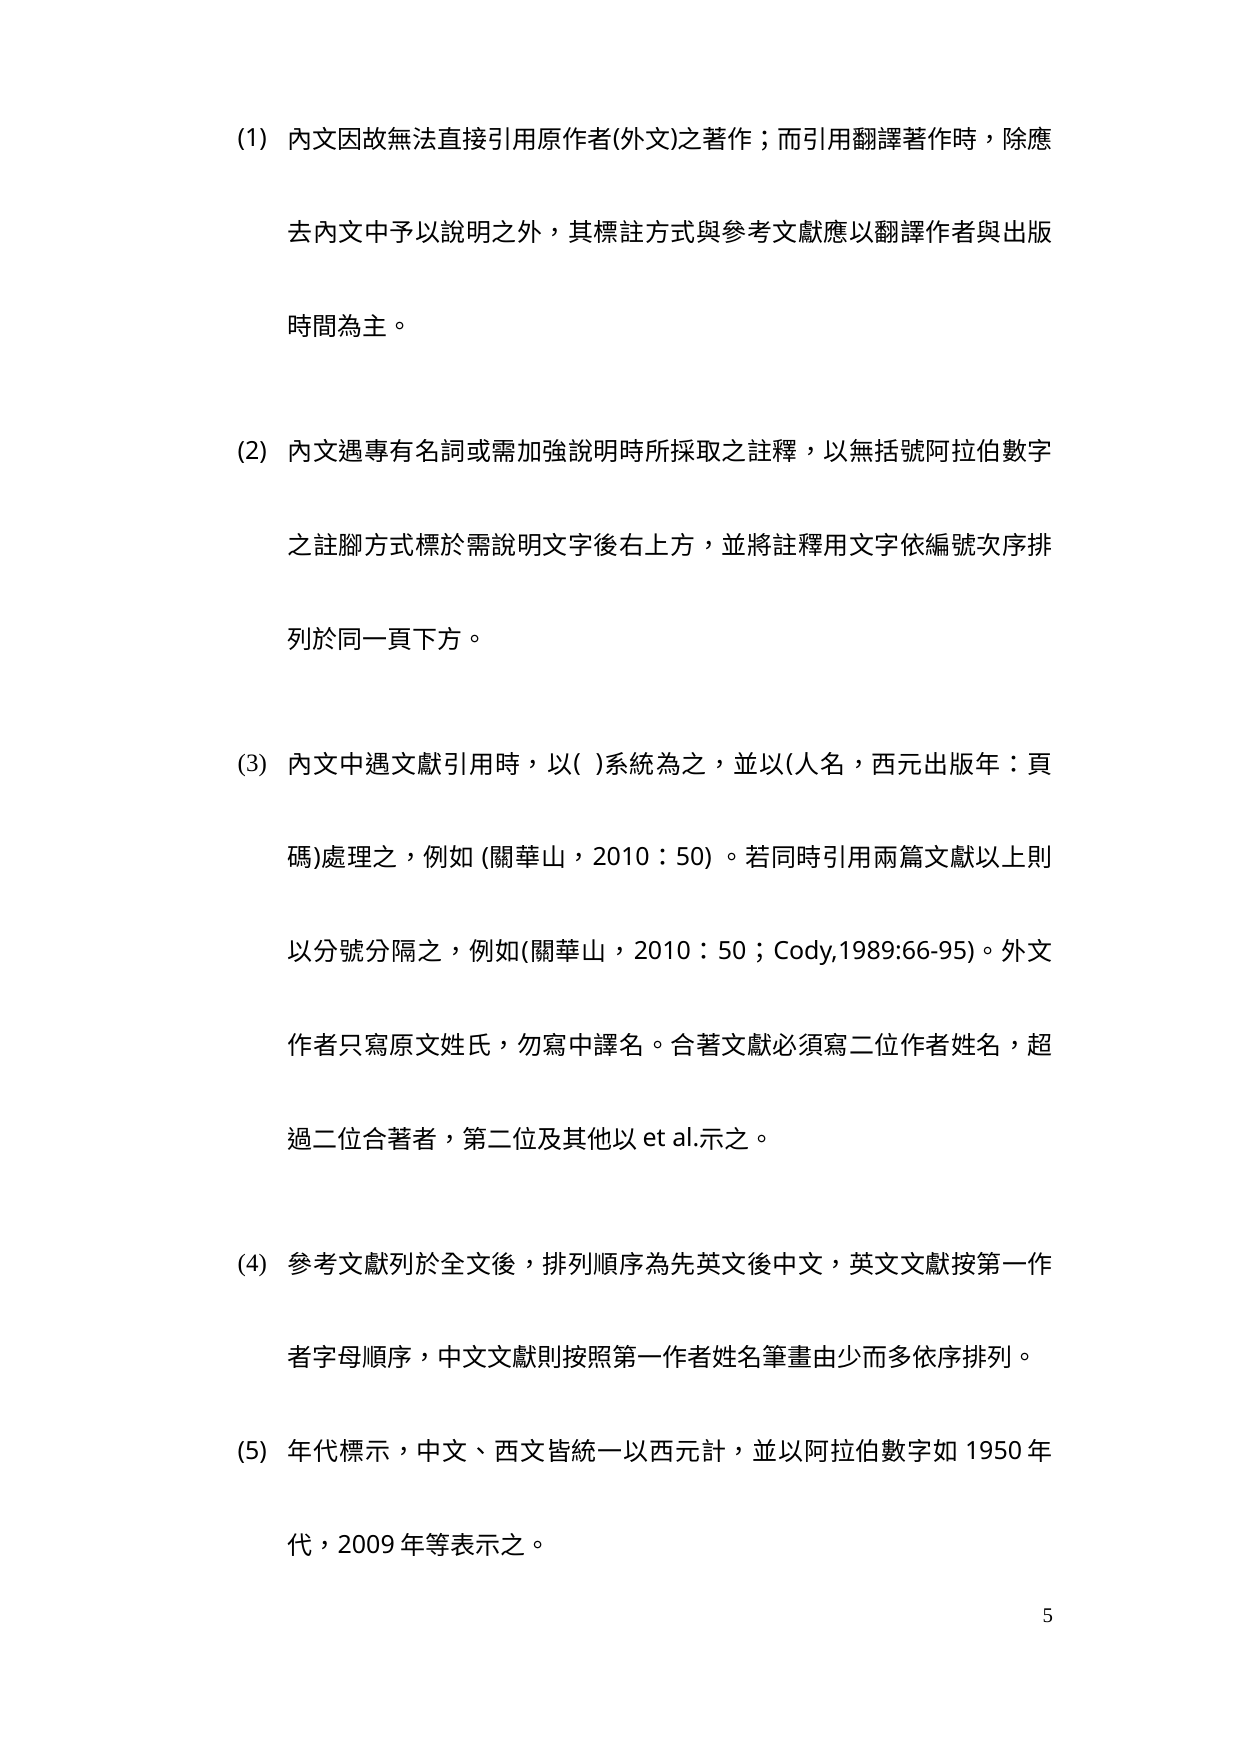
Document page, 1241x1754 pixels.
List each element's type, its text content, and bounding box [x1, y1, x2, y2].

list 內文中遇文獻引用時，以( )系統為之，並以(人名，西元出版年：頁碼)處理之，例如 (關華山，2010：50) 。若同時引用兩篇文獻以上則以分號分隔之，例如(關華山，2010：50；Cody,1989:66-95)。外文作者只寫原文姓氏，勿寫中譯名。合著文獻必須寫二位作者姓名，超過二位合著者，第二位及其他以et al.示之。 [237, 721, 1053, 1158]
list 內文遇專有名詞或需加強說明時所採取之註釋，以無括號阿拉伯數字之註腳方式標於需說明文字後右上方，並將註釋用文字依編號次序排列於同一頁下方。 [237, 408, 1053, 658]
list 內文因故無法直接引用原作者(外文)之著作；而引用翻譯著作時，除應去內文中予以說明之外，其標註方式與參考文獻應以翻譯作者與出版時間為主。 [237, 96, 1053, 346]
list 年代標示，中文、西文皆統一以西元計，並以阿拉伯數字如1950年代，2009年等表示之。 [237, 1408, 1053, 1564]
list 參考文獻列於全文後，排列順序為先英文後中文，英文文獻按第一作者字母順序，中文文獻則按照第一作者姓名筆畫由少而多依序排列。 [237, 1221, 1053, 1377]
